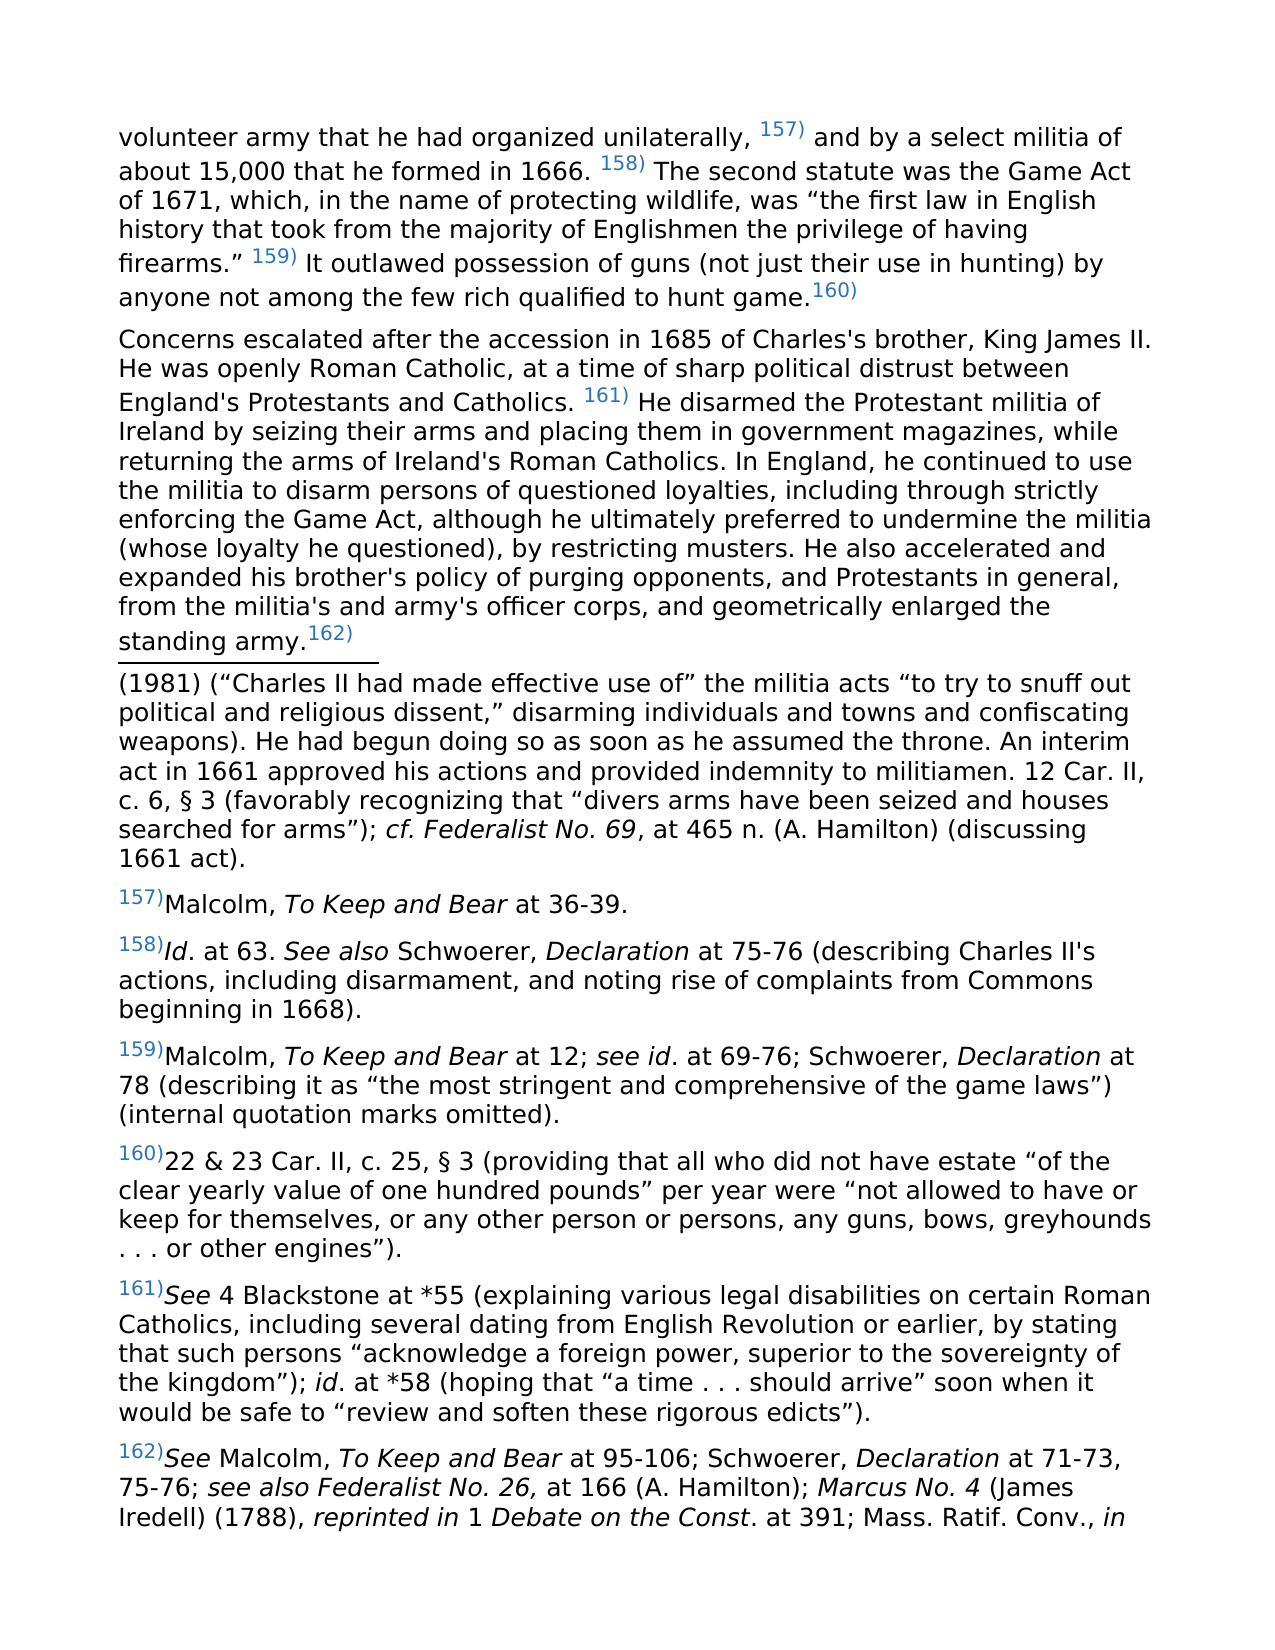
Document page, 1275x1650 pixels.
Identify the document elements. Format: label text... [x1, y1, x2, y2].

text Malcolm, To Keep and Bear at 12; see id. at 69-76; Schwoerer, Declaration at 78 (describing it as “the most stringent and comprehensive of the game laws”) (internal quotation marks omitted). [118, 1037, 1157, 1130]
text Id. at 63. See also Schwoerer, Declaration at 75-76 (describing Charles II's actions, including disarmament, and noting rise of complaints from Commons beginning in 1668). [118, 932, 1157, 1025]
text See 4 Blackstone at *55 (explaining various legal disabilities on certain Roman Catholics, including several dating from English Revolution or earlier, by stating that such persons “acknowledge a foreign power, superior to the sovereignty of the kingdom”); id. at *58 (hoping that “a time . . . should arrive” soon when it would be safe to “review and soften these rigorous edicts”). [118, 1276, 1157, 1427]
text Malcolm, To Keep and Bear at 36-39. [118, 886, 1157, 920]
text 22 & 23 Car. II, c. 25, § 3 (providing that all who did not have estate “of the clear yearly value of one hundred pounds” per year were “not allowed to have or keep for themselves, or any other person or persons, any guns, bows, greyhounds . . . or other engines”). [118, 1142, 1157, 1264]
text See Malcolm, To Keep and Bear at 95-106; Schwoerer, Declaration at 71-73, 75-76; see also Federalist No. 26, at 166 (A. Hamilton); Marcus No. 4 (James Iredell) (1788), reprinted in 1 Debate on the Const. at 391; Mass. Ratif. Conv., in [118, 1439, 1157, 1532]
text Concerns escalated after the accession in 1685 of Charles's brother, King James II. He was openly Roman Catholic, at a time of sharp political distrust between England's Protestants and Catholics. He disarmed the Protestant militia of Ireland by seizing their arms and placing them in government magazines, while returning the arms of Ireland's Roman Catholics. In England, he continued to use the militia to disarm persons of questioned loyalties, including through strictly enforcing the Game Act, although he ultimately preferred to undermine the militia (whose loyalty he questioned), by restricting musters. He also accelerated and expanded his brother's policy of purging opponents, and Protestants in general, from the militia's and army's officer corps, and geometrically enlarged the standing army. [118, 325, 1157, 656]
text (1981) (“Charles II had made effective use of” the militia acts “to try to snuff out political and religious dissent,” disarming individuals and towns and confiscating weapons). He had begun doing so as soon as he assumed the throne. An interim act in 1661 approved his actions and provided indemnity to militiamen. 12 Car. II, c. 6, § 3 (favorably recognizing that “divers arms have been seized and houses searched for arms”); cf. Federalist No. 69, at 465 n. (A. Hamilton) (discussing 1661 act). [118, 669, 1157, 873]
text The Declaration of Rights was a product of the English Revolution of 1688-1689 (commonly known as the Glorious Revolution). In 1660, a special “Convention” Parliament had restored the English monarchy by crowning Charles II, and two statutes enacted under him provided background for the Declaration's provisions on arms. First was the Militia Act, enacted by the royalist Parliament in 1662. It authorized militia officers on their own warrants “to search for and seize all arms” of anyone they judged “dangerous to the peace of the kingdom,” including through entering houses by force if necessary, the arms to be handed over to the militia and no judicial recourse being available. Charles II repeatedly used this power, aided not only by the regular militia but also by a volunteer army that he had organized unilaterally, and by a select militia of about 15,000 that he formed in 1666. The second statute was the Game Act of 1671, which, in the name of protecting wildlife, was “the first law in English history that took from the majority of Englishmen the privilege of having firearms.” It outlawed possession of guns (not just their use in hunting) by anyone not among the few rich qualified to hunt game. [118, 118, 1157, 313]
